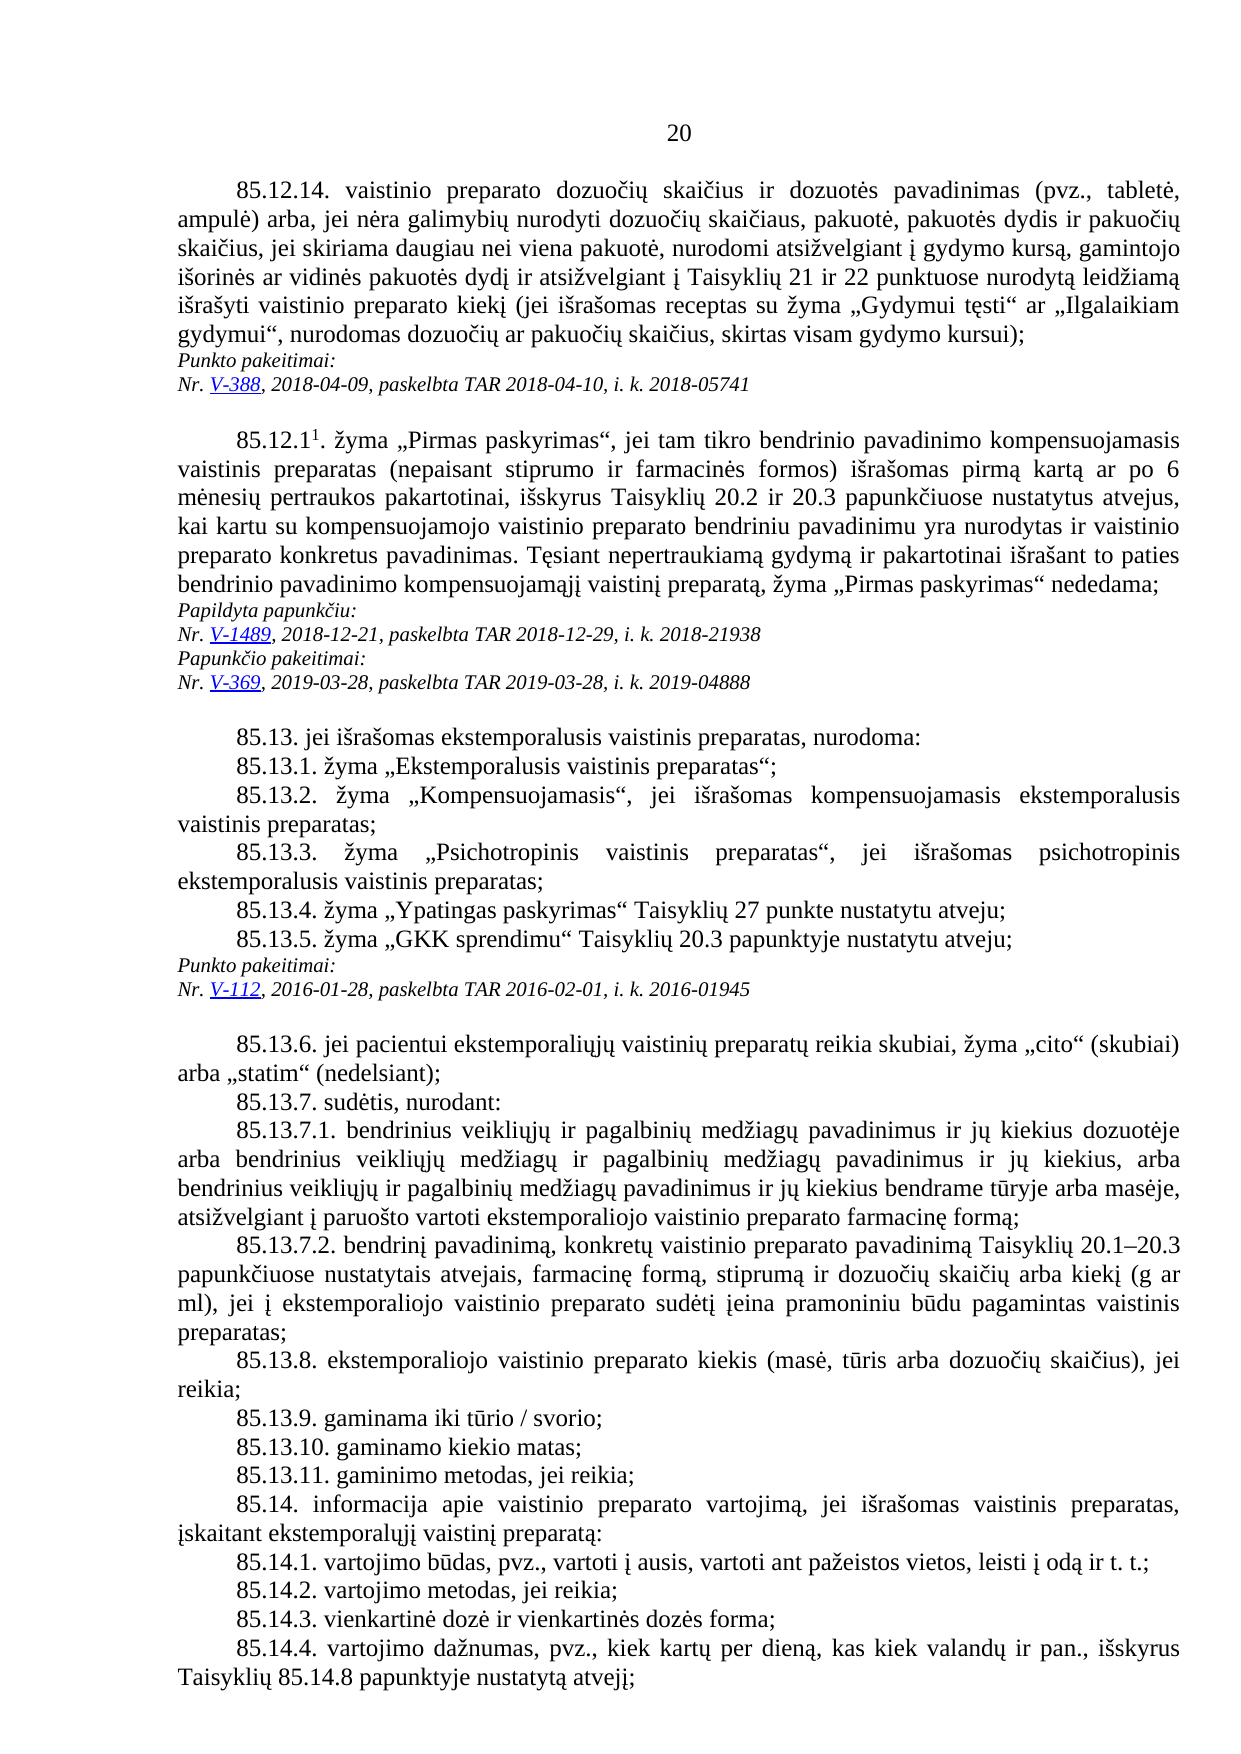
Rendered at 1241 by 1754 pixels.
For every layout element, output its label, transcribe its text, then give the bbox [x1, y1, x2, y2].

text Papildyta papunkčiu: [177, 597, 1181, 622]
text 85.13.7. sudėtis, nurodant: [177, 1087, 1181, 1116]
text 85.13.7.1. bendrinius veikliųjų ir pagalbinių medžiagų pavadinimus ir jų kiekius dozuotėje arba bendrinius veikliųjų medžiagų ir pagalbinių medžiagų pavadinimus ir jų kiekius, arba bendrinius veikliųjų ir pagalbinių medžiagų pavadinimus ir jų kiekius bendrame tūryje arba masėje, atsižvelgiant į paruošto vartoti ekstemporaliojo vaistinio preparato farmacinę formą; [177, 1116, 1181, 1231]
text 85.13.4. žyma „Ypatingas paskyrimas“ Taisyklių 27 punkte nustatytu atveju; [177, 895, 1181, 924]
text Nr. V-1489, 2018-12-21, paskelbta TAR 2018-12-29, i. k. 2018-21938 [177, 622, 1181, 646]
text 85.13. jei išrašomas ekstemporalusis vaistinis preparatas, nurodoma: [177, 722, 1181, 751]
text Punkto pakeitimai: [177, 952, 1181, 977]
text 85.14.4. vartojimo dažnumas, pvz., kiek kartų per dieną, kas kiek valandų ir pan., išskyrus Taisyklių 85.14.8 papunktyje nustatytą atvejį; [177, 1633, 1181, 1691]
text 85.13.11. gaminimo metodas, jei reikia; [177, 1461, 1181, 1489]
text 85.13.1. žyma „Ekstemporalusis vaistinis preparatas“; [177, 751, 1181, 780]
text 85.13.2. žyma „Kompensuojamasis“, jei išrašomas kompensuojamasis ekstemporalusis vaistinis preparatas; [177, 780, 1181, 837]
text 85.14.2. vartojimo metodas, jei reikia; [177, 1576, 1181, 1604]
text 85.13.3. žyma „Psichotropinis vaistinis preparatas“, jei išrašomas psichotropinis ekstemporalusis vaistinis preparatas; [177, 837, 1181, 895]
text 85.13.6. jei pacientui ekstemporaliųjų vaistinių preparatų reikia skubiai, žyma „cito“ (skubiai) arba „statim“ (nedelsiant); [177, 1029, 1181, 1087]
text 85.12.11. žyma „Pirmas paskyrimas“, jei tam tikro bendrinio pavadinimo kompensuojamasis vaistinis preparatas (nepaisant stiprumo ir farmacinės formos) išrašomas pirmą kartą ar po 6 mėnesių pertraukos pakartotinai, išskyrus Taisyklių 20.2 ir 20.3 papunkčiuose nustatytus atvejus, kai kartu su kompensuojamojo vaistinio preparato bendriniu pavadinimu yra nurodytas ir vaistinio preparato konkretus pavadinimas. Tęsiant nepertraukiamą gydymą ir pakartotinai išrašant to paties bendrinio pavadinimo kompensuojamąjį vaistinį preparatą, žyma „Pirmas paskyrimas“ nededama; [177, 425, 1181, 597]
text 85.14. informacija apie vaistinio preparato vartojimą, jei išrašomas vaistinis preparatas, įskaitant ekstemporalųjį vaistinį preparatą: [177, 1489, 1181, 1547]
text 85.14.1. vartojimo būdas, pvz., vartoti į ausis, vartoti ant pažeistos vietos, leisti į odą ir t. t.; [177, 1547, 1181, 1576]
text Papunkčio pakeitimai: [177, 646, 1181, 670]
text 85.13.9. gaminama iki tūrio / svorio; [177, 1403, 1181, 1432]
text 85.13.8. ekstemporaliojo vaistinio preparato kiekis (masė, tūris arba dozuočių skaičius), jei reikia; [177, 1346, 1181, 1403]
text Nr. V-112, 2016-01-28, paskelbta TAR 2016-02-01, i. k. 2016-01945 [177, 977, 1181, 1001]
text 85.12.14. vaistinio preparato dozuočių skaičius ir dozuotės pavadinimas (pvz., tabletė, ampulė) arba, jei nėra galimybių nurodyti dozuočių skaičiaus, pakuotė, pakuotės dydis ir pakuočių skaičius, jei skiriama daugiau nei viena pakuotė, nurodomi atsižvelgiant į gydymo kursą, gamintojo išorinės ar vidinės pakuotės dydį ir atsižvelgiant į Taisyklių 21 ir 22 punktuose nurodytą leidžiamą išrašyti vaistinio preparato kiekį (jei išrašomas receptas su žyma „Gydymui tęsti“ ar „Ilgalaikiam gydymui“, nurodomas dozuočių ar pakuočių skaičius, skirtas visam gydymo kursui); [177, 176, 1181, 348]
text Punkto pakeitimai: [177, 348, 1181, 372]
text Nr. V-388, 2018-04-09, paskelbta TAR 2018-04-10, i. k. 2018-05741 [177, 372, 1181, 396]
text 85.13.10. gaminamo kiekio matas; [177, 1432, 1181, 1461]
text Nr. V-369, 2019-03-28, paskelbta TAR 2019-03-28, i. k. 2019-04888 [177, 670, 1181, 694]
text 85.13.7.2. bendrinį pavadinimą, konkretų vaistinio preparato pavadinimą Taisyklių 20.1–20.3 papunkčiuose nustatytais atvejais, farmacinę formą, stiprumą ir dozuočių skaičių arba kiekį (g ar ml), jei į ekstemporaliojo vaistinio preparato sudėtį įeina pramoniniu būdu pagamintas vaistinis preparatas; [177, 1231, 1181, 1346]
text 85.14.3. vienkartinė dozė ir vienkartinės dozės forma; [177, 1604, 1181, 1633]
text 85.13.5. žyma „GKK sprendimu“ Taisyklių 20.3 papunktyje nustatytu atveju; [177, 924, 1181, 952]
